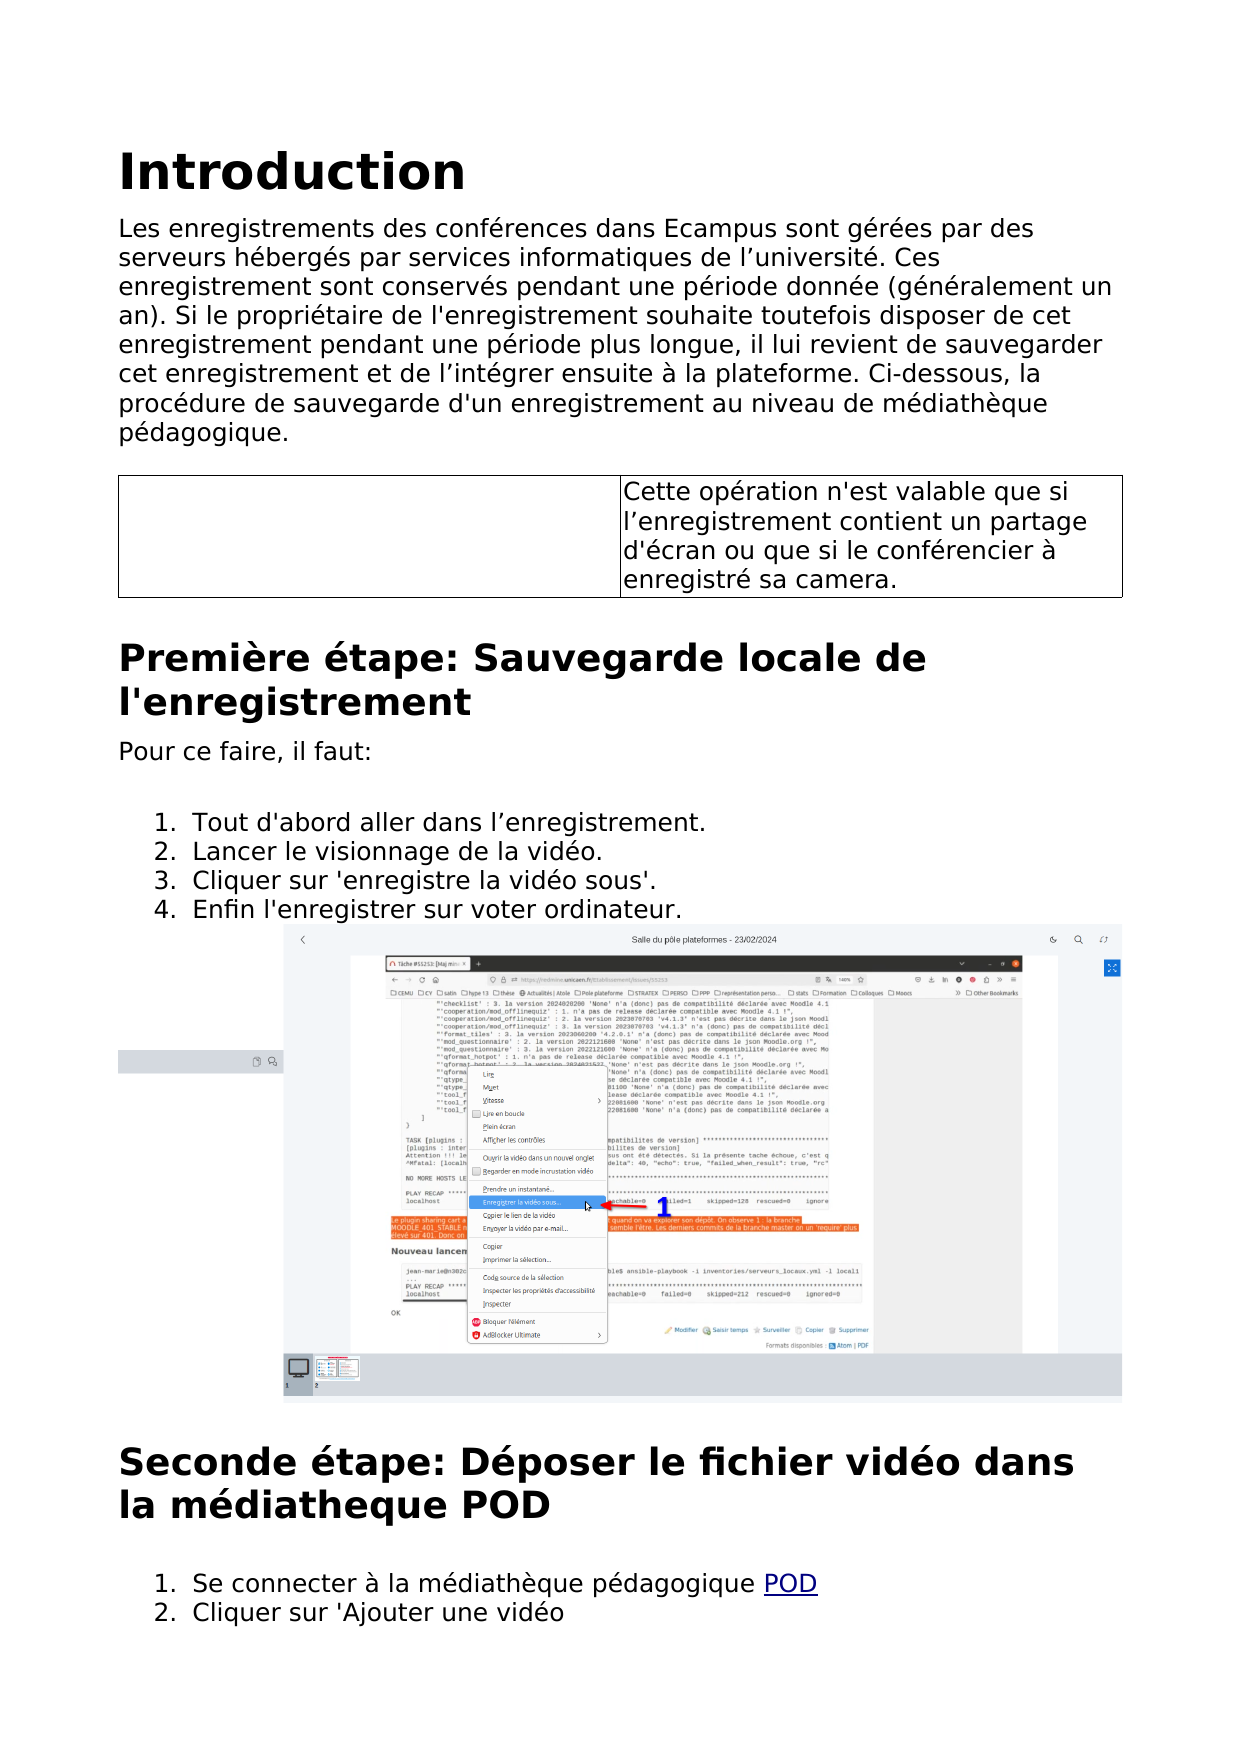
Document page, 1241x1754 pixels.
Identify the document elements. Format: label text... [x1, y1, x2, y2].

subtitle Introduction [118, 143, 1122, 201]
subtitle Première étape: Sauvegarde locale de l'enregistrement [118, 637, 1122, 724]
text Les enregistrements des conférences dans Ecampus sont gérées par des serveurs hébergés par services informatiques de l’université. Ces enregistrement sont conservés pendant une période donnée (généralement un an). Si le propriétaire de l'enregistrement souhaite toutefois disposer de cet enregistrement pendant une période plus longue, il lui revient de sauvegarder cet enregistrement et de l’intégrer ensuite à la plateforme. Ci-dessous, la procédure de sauvegarde d'un enregistrement au niveau de médiathèque pédagogique. [118, 214, 1122, 447]
table_header [119, 476, 620, 597]
picture [118, 924, 1123, 1403]
list Cliquer sur 'enregistre la vidéo sous'. [177, 866, 1122, 895]
list Cliquer sur 'Ajouter une vidéo [177, 1598, 1122, 1628]
list Se connecter à la médiathèque pédagogique POD [177, 1569, 1122, 1598]
list Tout d'abord aller dans l’enregistrement. [177, 808, 1122, 837]
subtitle Seconde étape: Déposer le fichier vidéo dans la médiatheque POD [118, 1440, 1122, 1527]
list Lancer le visionnage de la vidéo. [177, 837, 1122, 866]
table_header Cette opération n'est valable que si l’enregistrement contient un partage d'écran ou que si le conférencier à enregistré sa camera. [621, 476, 1122, 597]
list Enfin l'enregistrer sur voter ordinateur. [177, 895, 1122, 924]
text Pour ce faire, il faut: [118, 737, 1122, 766]
